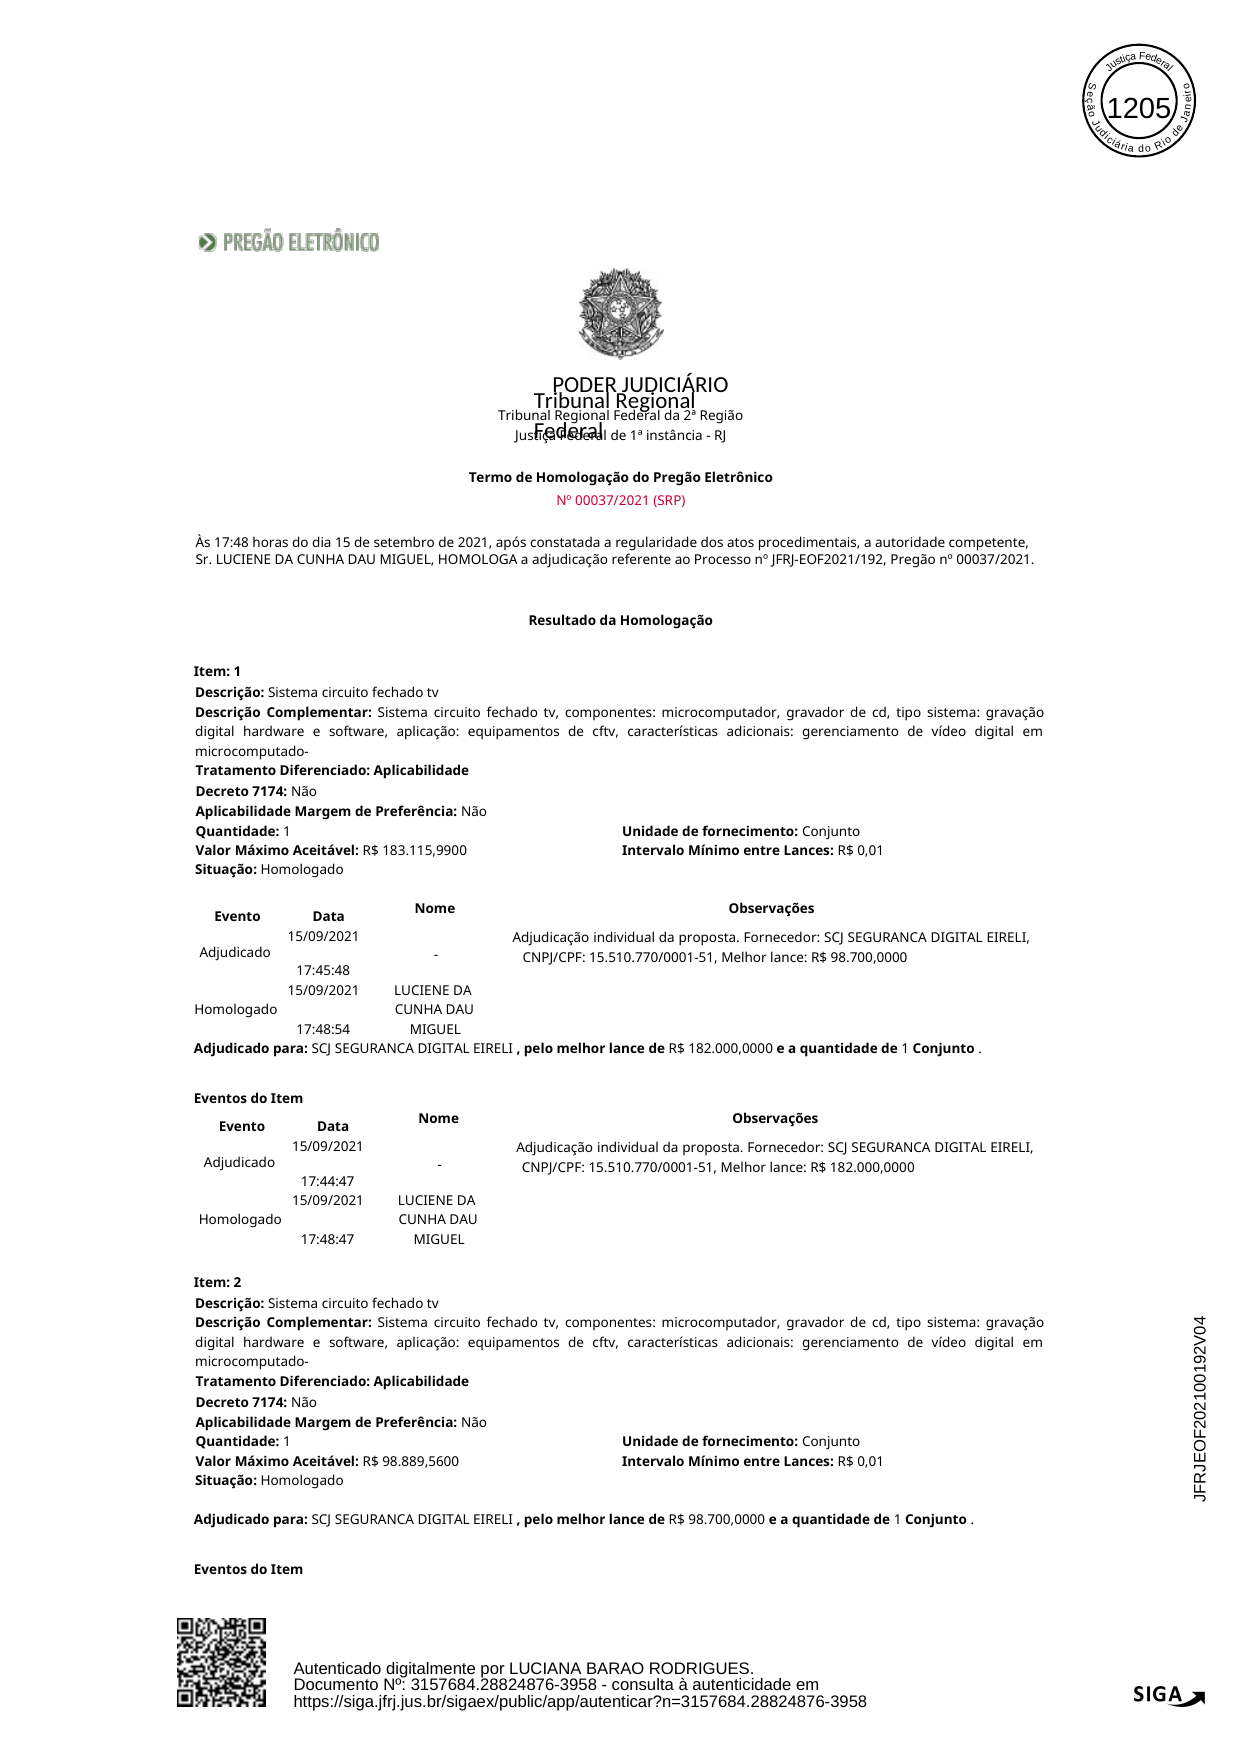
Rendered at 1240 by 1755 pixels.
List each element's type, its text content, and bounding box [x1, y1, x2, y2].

table_header Tratamento Diferenciado: Aplicabilidade Decreto 7174: Não Aplicabilidade Margem de Preferência: Não [195, 761, 622, 821]
text Justiça Federal de 1ª instância - RJ [196, 426, 1045, 444]
text Eventos do Item [194, 1089, 1045, 1107]
table_cell 15/09/2021 Homologado 17:48:54 [194, 981, 394, 1039]
text Descrição: Sistema circuito fechado tv [195, 683, 1045, 701]
table_cell 15/09/2021 Homologado 17:48:47 [199, 1191, 398, 1249]
text Descrição Complementar: Sistema circuito fechado tv, componentes: microcomputador, gravador de cd, tipo sistema: gravação digital hardware e software, aplicação: equipamentos de cftv, características adicionais: gerenciamento de vídeo digital em microcomputado- [195, 1313, 1045, 1371]
text Eventos do Item [194, 1560, 1045, 1578]
table_cell Valor Máximo Aceitável: R$ 183.115,9900 [195, 841, 622, 860]
table_header Tratamento Diferenciado: Aplicabilidade Decreto 7174: Não Aplicabilidade Margem de Preferência: Não [195, 1372, 622, 1432]
text Situação: Homologado [195, 860, 1045, 878]
text Adjudicado para: SCJ SEGURANCA DIGITAL EIRELI , pelo melhor lance de R$ 98.700,0000 e a quantidade de 1 Conjunto . [194, 1510, 1045, 1528]
table_header Evento Data [199, 1109, 398, 1138]
text Descrição Complementar: Sistema circuito fechado tv, componentes: microcomputador, gravador de cd, tipo sistema: gravação digital hardware e software, aplicação: equipamentos de cftv, características adicionais: gerenciamento de vídeo digital em microcomputado- [195, 703, 1045, 760]
text Situação: Homologado [195, 1471, 1045, 1489]
table_header Observações [512, 899, 1030, 928]
table_cell LUCIENE DA CUNHA DAU MIGUEL [398, 1191, 516, 1249]
text Termo de Homologação do Pregão Eletrônico [196, 468, 1045, 486]
table_header Nome [394, 899, 512, 928]
text Resultado da Homologação [196, 610, 1045, 629]
table_header [622, 1372, 923, 1432]
table_cell - [398, 1138, 516, 1191]
table_cell Quantidade: 1 [195, 1432, 622, 1452]
text Tribunal Regional Federal da 2ª Região [196, 406, 1045, 425]
table_cell 15/09/2021 Adjudicado 17:45:48 [194, 928, 394, 981]
table_cell [516, 1191, 1034, 1249]
table_cell LUCIENE DA CUNHA DAU MIGUEL [394, 981, 512, 1039]
table_header Evento Data [194, 899, 394, 928]
table_cell 15/09/2021 Adjudicado 17:44:47 [199, 1138, 398, 1191]
table_cell Adjudicação individual da proposta. Fornecedor: SCJ SEGURANCA DIGITAL EIRELI, CNPJ/CPF: 15.510.770/0001-51, Melhor lance: R$ 182.000,0000 [516, 1138, 1034, 1191]
table_cell Unidade de fornecimento: Conjunto [622, 821, 923, 841]
text Item: 2 [194, 1273, 1045, 1292]
table_cell - [394, 928, 512, 981]
table_cell Valor Máximo Aceitável: R$ 98.889,5600 [195, 1452, 622, 1471]
table_header [622, 761, 923, 821]
text Adjudicado para: SCJ SEGURANCA DIGITAL EIRELI , pelo melhor lance de R$ 182.000,0000 e a quantidade de 1 Conjunto . [194, 1039, 1045, 1057]
table_cell Intervalo Mínimo entre Lances: R$ 0,01 [622, 841, 923, 860]
text Às 17:48 horas do dia 15 de setembro de 2021, após constatada a regularidade dos atos procedimentais, a autoridade competente, Sr. LUCIENE DA CUNHA DAU MIGUEL, HOMOLOGA a adjudicação referente ao Processo nº JFRJ-EOF2021/192, Pregão nº 00037/2021. [195, 533, 1045, 568]
table_cell Intervalo Mínimo entre Lances: R$ 0,01 [622, 1452, 923, 1471]
text Item: 1 [194, 662, 1045, 681]
table_cell [512, 981, 1030, 1039]
text Descrição: Sistema circuito fechado tv [195, 1294, 1045, 1312]
table_header Nome [398, 1109, 516, 1138]
table_cell Unidade de fornecimento: Conjunto [622, 1432, 923, 1452]
table_cell Adjudicação individual da proposta. Fornecedor: SCJ SEGURANCA DIGITAL EIRELI, CNPJ/CPF: 15.510.770/0001-51, Melhor lance: R$ 98.700,0000 [512, 928, 1030, 981]
table_header Observações [516, 1109, 1034, 1138]
table_cell Quantidade: 1 [195, 821, 622, 841]
text Nº 00037/2021 (SRP) [196, 491, 1045, 509]
